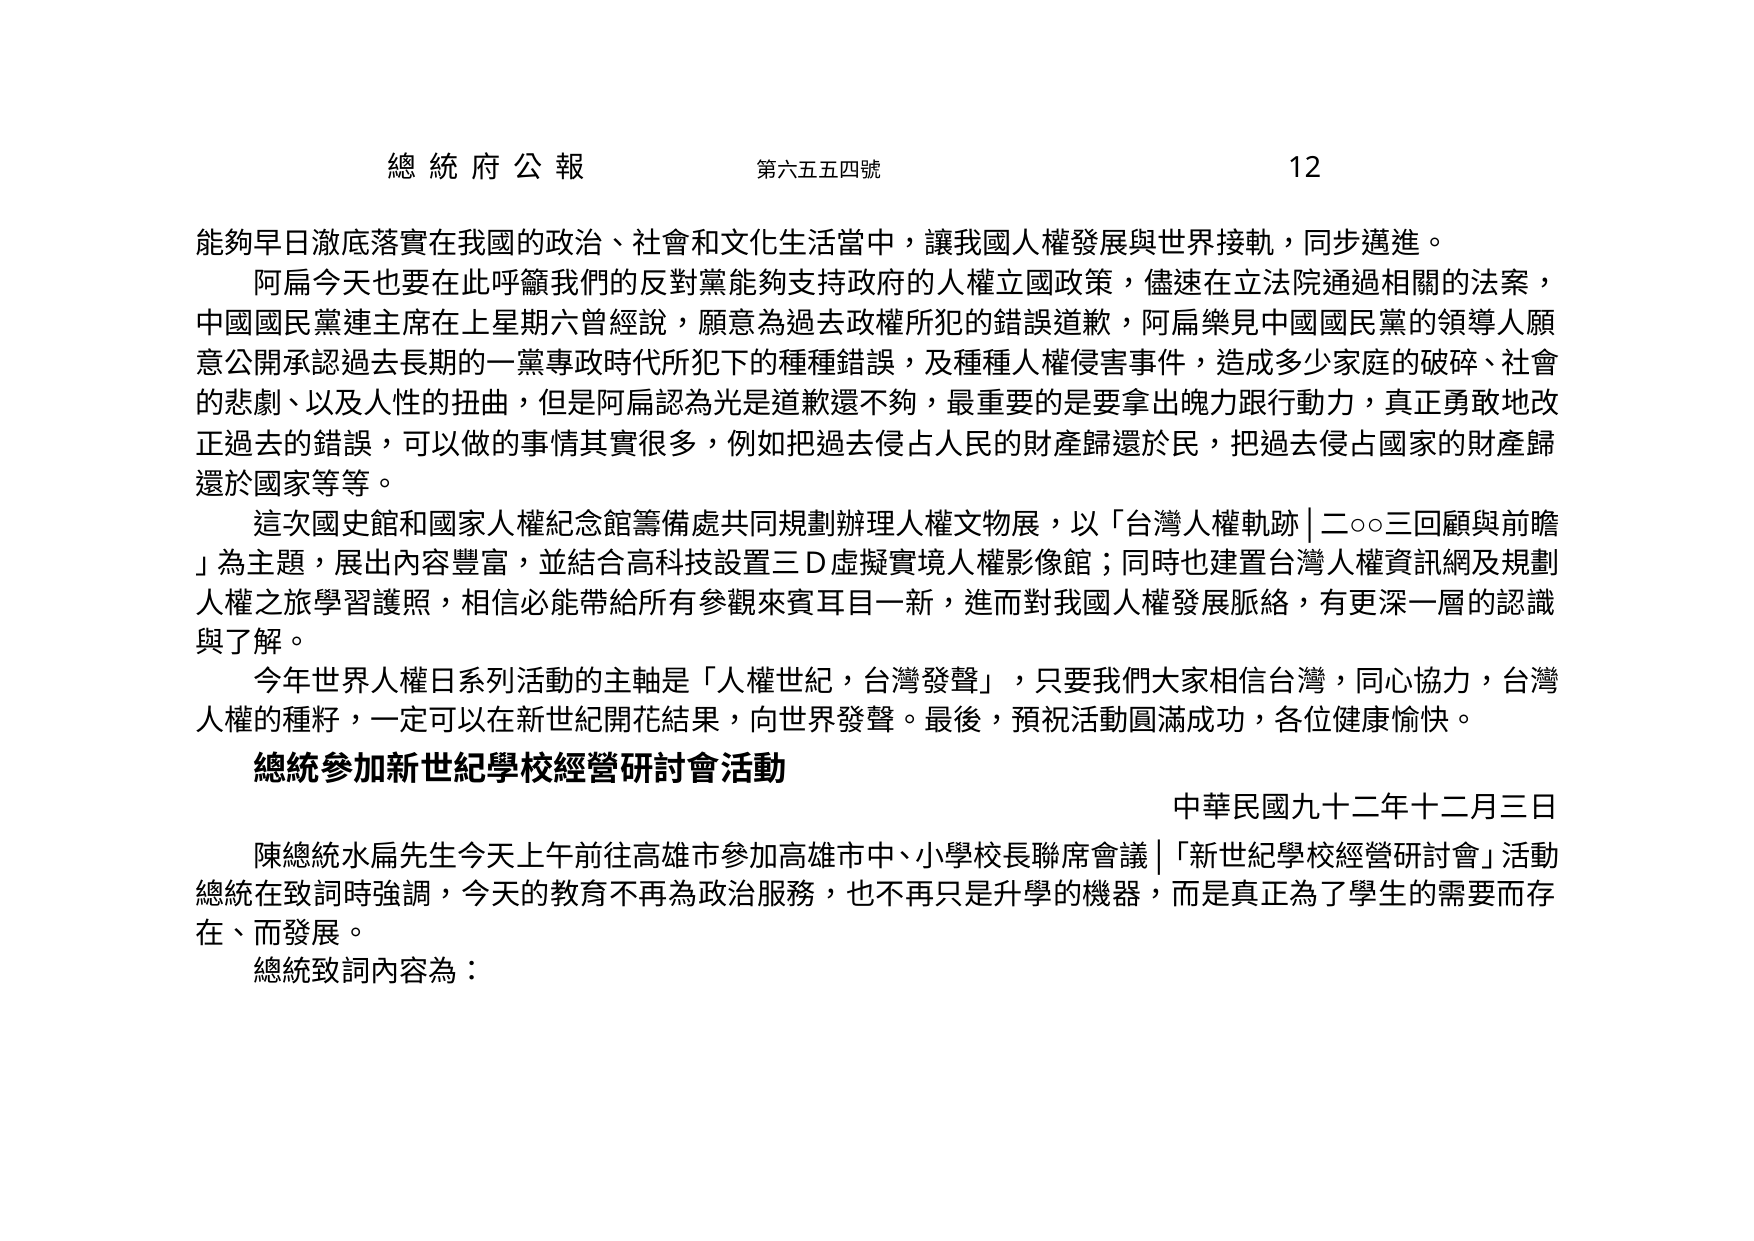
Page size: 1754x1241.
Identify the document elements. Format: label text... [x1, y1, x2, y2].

text 總統致詞內容為： [195, 951, 1559, 989]
text 中華民國九十二年十二月三日 [195, 788, 1559, 825]
text 總統參加新世紀學校經營研討會活動 [253, 750, 1559, 788]
text 陳總統水扁先生今天上午前往高雄市參加高雄市中、小學校長聯席會議│「新世紀學校經營研討會」活動，總統在致詞時強調，今天的教育不再為政治服務，也不再只是升學的機器，而是真正為了學生的需要而存在、而發展。 [195, 835, 1559, 951]
text 阿扁今天也要在此呼籲我們的反對黨能夠支持政府的人權立國政策，儘速在立法院通過相關的法案，中國國民黨連主席在上星期六曾經說，願意為過去政權所犯的錯誤道歉，阿扁樂見中國國民黨的領導人願意公開承認過去長期的一黨專政時代所犯下的種種錯誤，及種種人權侵害事件，造成多少家庭的破碎、社會的悲劇、以及人性的扭曲，但是阿扁認為光是道歉還不夠，最重要的是要拿出魄力跟行動力，真正勇敢地改正過去的錯誤，可以做的事情其實很多，例如把過去侵占人民的財產歸還於民，把過去侵占國家的財產歸還於國家等等。 [195, 261, 1559, 502]
text 今年世界人權日系列活動的主軸是「人權世紀，台灣發聲」，只要我們大家相信台灣，同心協力，台灣人權的種籽，一定可以在新世紀開花結果，向世界發聲。最後，預祝活動圓滿成功，各位健康愉快。 [195, 661, 1559, 738]
text 公元二○○○年政黨輪替後，本人立即宣示「人權立國」的政策方針，並規劃一系列的計畫與措施，包括在總統府成立了人權諮詢小組、國家人權紀念館籌備處，並擬訂「國家人權委員會組織法」、「國家人權委員會職權行使法」以及「國家人權紀念館組織法」等草案提交立法院審議。這些努力，都是希望透過各種制度面與知識面的作為，使全體國人熟悉普世人權與國民權利，熟悉人權、法治和民主的關係，熟悉民主憲政的目的、程序及運作，培養公民善盡參與和監督公共事務的責任感和能力，促使人權、法治和民主的價值和規範，能夠早日澈底落實在我國的政治、社會和文化生活當中，讓我國人權發展與世界接軌，同步邁進。 [195, 222, 1559, 261]
text 這次國史館和國家人權紀念館籌備處共同規劃辦理人權文物展，以「台灣人權軌跡│二○○三回顧與前瞻」為主題，展出內容豐富，並結合高科技設置三Ｄ虛擬實境人權影像館；同時也建置台灣人權資訊網及規劃人權之旅學習護照，相信必能帶給所有參觀來賓耳目一新，進而對我國人權發展脈絡，有更深一層的認識與了解。 [195, 502, 1559, 661]
